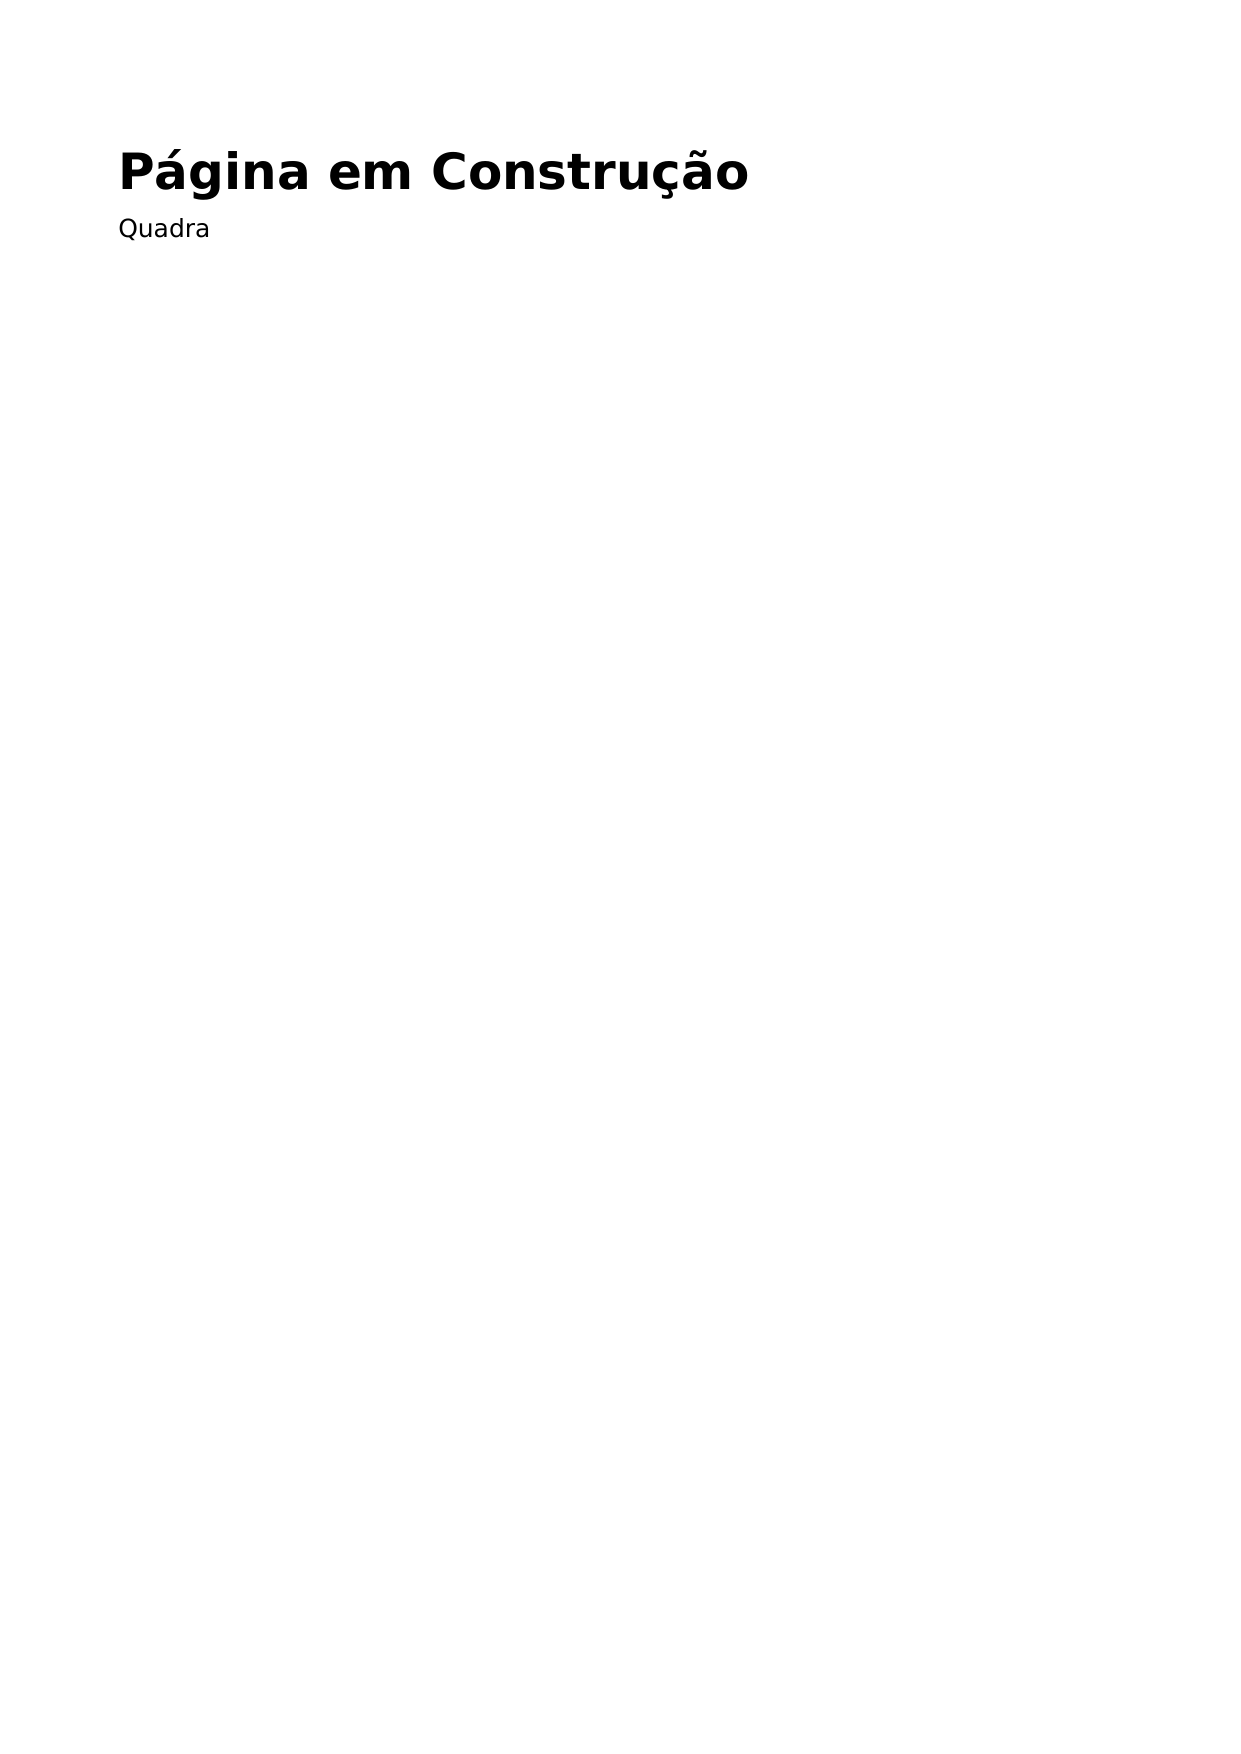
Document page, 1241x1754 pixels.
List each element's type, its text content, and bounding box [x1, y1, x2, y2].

subtitle Página em Construção [118, 143, 1122, 201]
text Quadra [118, 214, 1122, 243]
